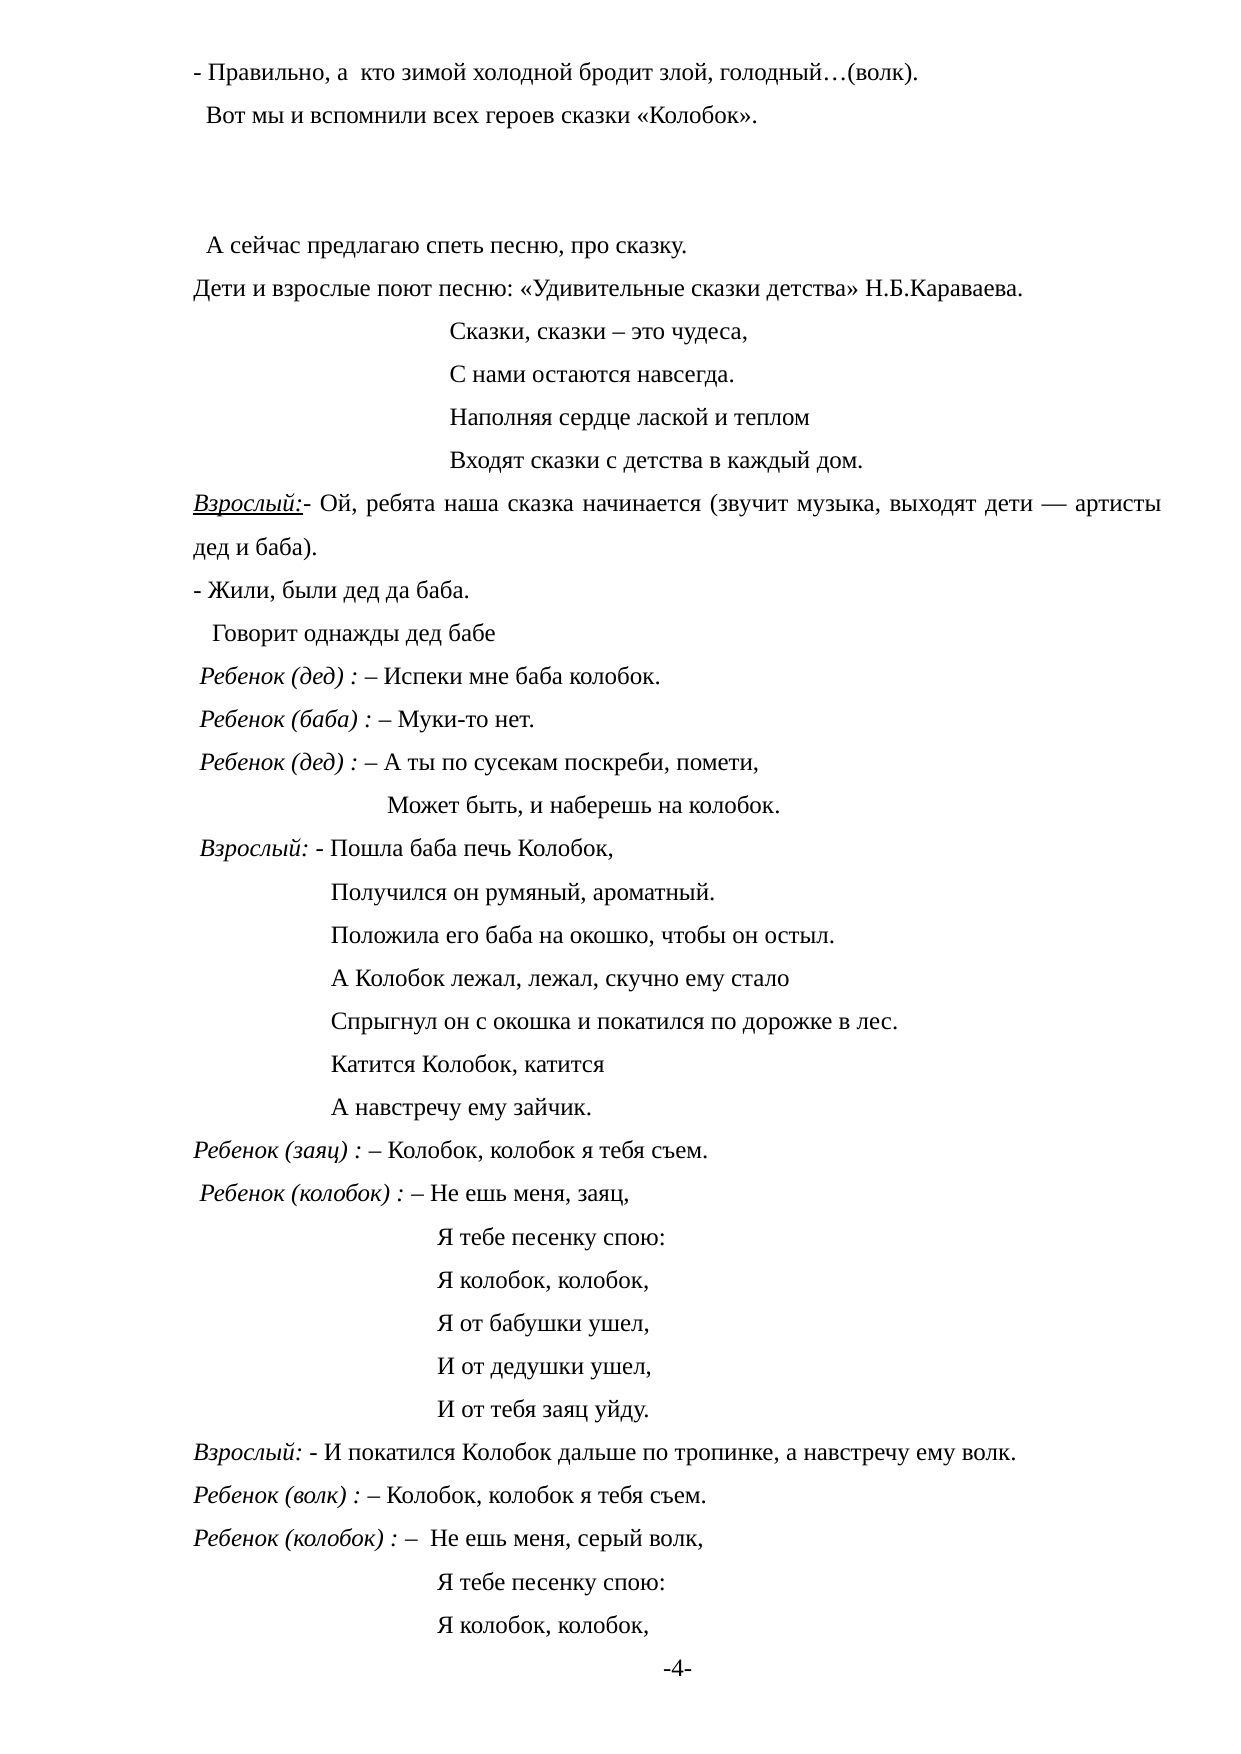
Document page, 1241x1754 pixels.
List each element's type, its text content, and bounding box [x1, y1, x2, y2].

list Ребенок (дед) : – Испеки мне баба колобок. [156, 661, 1162, 690]
list Катится Колобок, катится [156, 1049, 1162, 1078]
list -4- [156, 1653, 1162, 1682]
list Я колобок, колобок, [156, 1610, 1162, 1638]
list Наполняя сердце лаской и теплом [156, 402, 1162, 431]
list Ребенок (дед) : – А ты по сусекам поскреби, помети, [156, 747, 1162, 776]
list Сказки, сказки – это чудеса, [156, 316, 1162, 345]
list Ребенок (колобок) : – Не ешь меня, серый волк, [156, 1523, 1162, 1552]
list Ребенок (волк) : – Колобок, колобок я тебя съем. [156, 1480, 1162, 1509]
list И от тебя заяц уйду. [156, 1394, 1162, 1423]
list Может быть, и наберешь на колобок. [156, 790, 1162, 819]
list Получился он румяный, ароматный. [156, 877, 1162, 905]
list Взрослый: - И покатился Колобок дальше по тропинке, а навстречу ему волк. [156, 1437, 1162, 1466]
list Говорит однажды дед бабе [156, 618, 1162, 647]
list Ребенок (заяц) : – Колобок, колобок я тебя съем. [156, 1135, 1162, 1164]
list - Жили, были дед да баба. [156, 575, 1162, 603]
list Вот мы и вспомнили всех героев сказки «Колобок». [156, 100, 1162, 129]
list А сейчас предлагаю спеть песню, про сказку. [156, 230, 1162, 258]
list Взрослый:- Ой, ребята наша сказка начинается (звучит музыка, выходят дети — артисты дед и баба). [156, 488, 1162, 560]
list - Правильно, а кто зимой холодной бродит злой, голодный…(волк). [156, 57, 1162, 86]
list А Колобок лежал, лежал, скучно ему стало [156, 963, 1162, 992]
list Я колобок, колобок, [156, 1265, 1162, 1293]
list Ребенок (колобок) : – Не ешь меня, заяц, [156, 1178, 1162, 1207]
list И от дедушки ушел, [156, 1351, 1162, 1380]
list Я тебе песенку спою: [156, 1567, 1162, 1595]
list Ребенок (баба) : – Муки-то нет. [156, 704, 1162, 733]
list А навстречу ему зайчик. [156, 1092, 1162, 1121]
list Входят сказки с детства в каждый дом. [156, 445, 1162, 474]
list Дети и взрослые поют песню: «Удивительные сказки детства» Н.Б.Караваева. [156, 273, 1162, 302]
list Спрыгнул он с окошка и покатился по дорожке в лес. [156, 1006, 1162, 1035]
list С нами остаются навсегда. [156, 359, 1162, 388]
list Положила его баба на окошко, чтобы он остыл. [156, 920, 1162, 948]
list Я тебе песенку спою: [156, 1222, 1162, 1250]
list Взрослый: - Пошла баба печь Колобок, [156, 833, 1162, 862]
list Я от бабушки ушел, [156, 1308, 1162, 1337]
